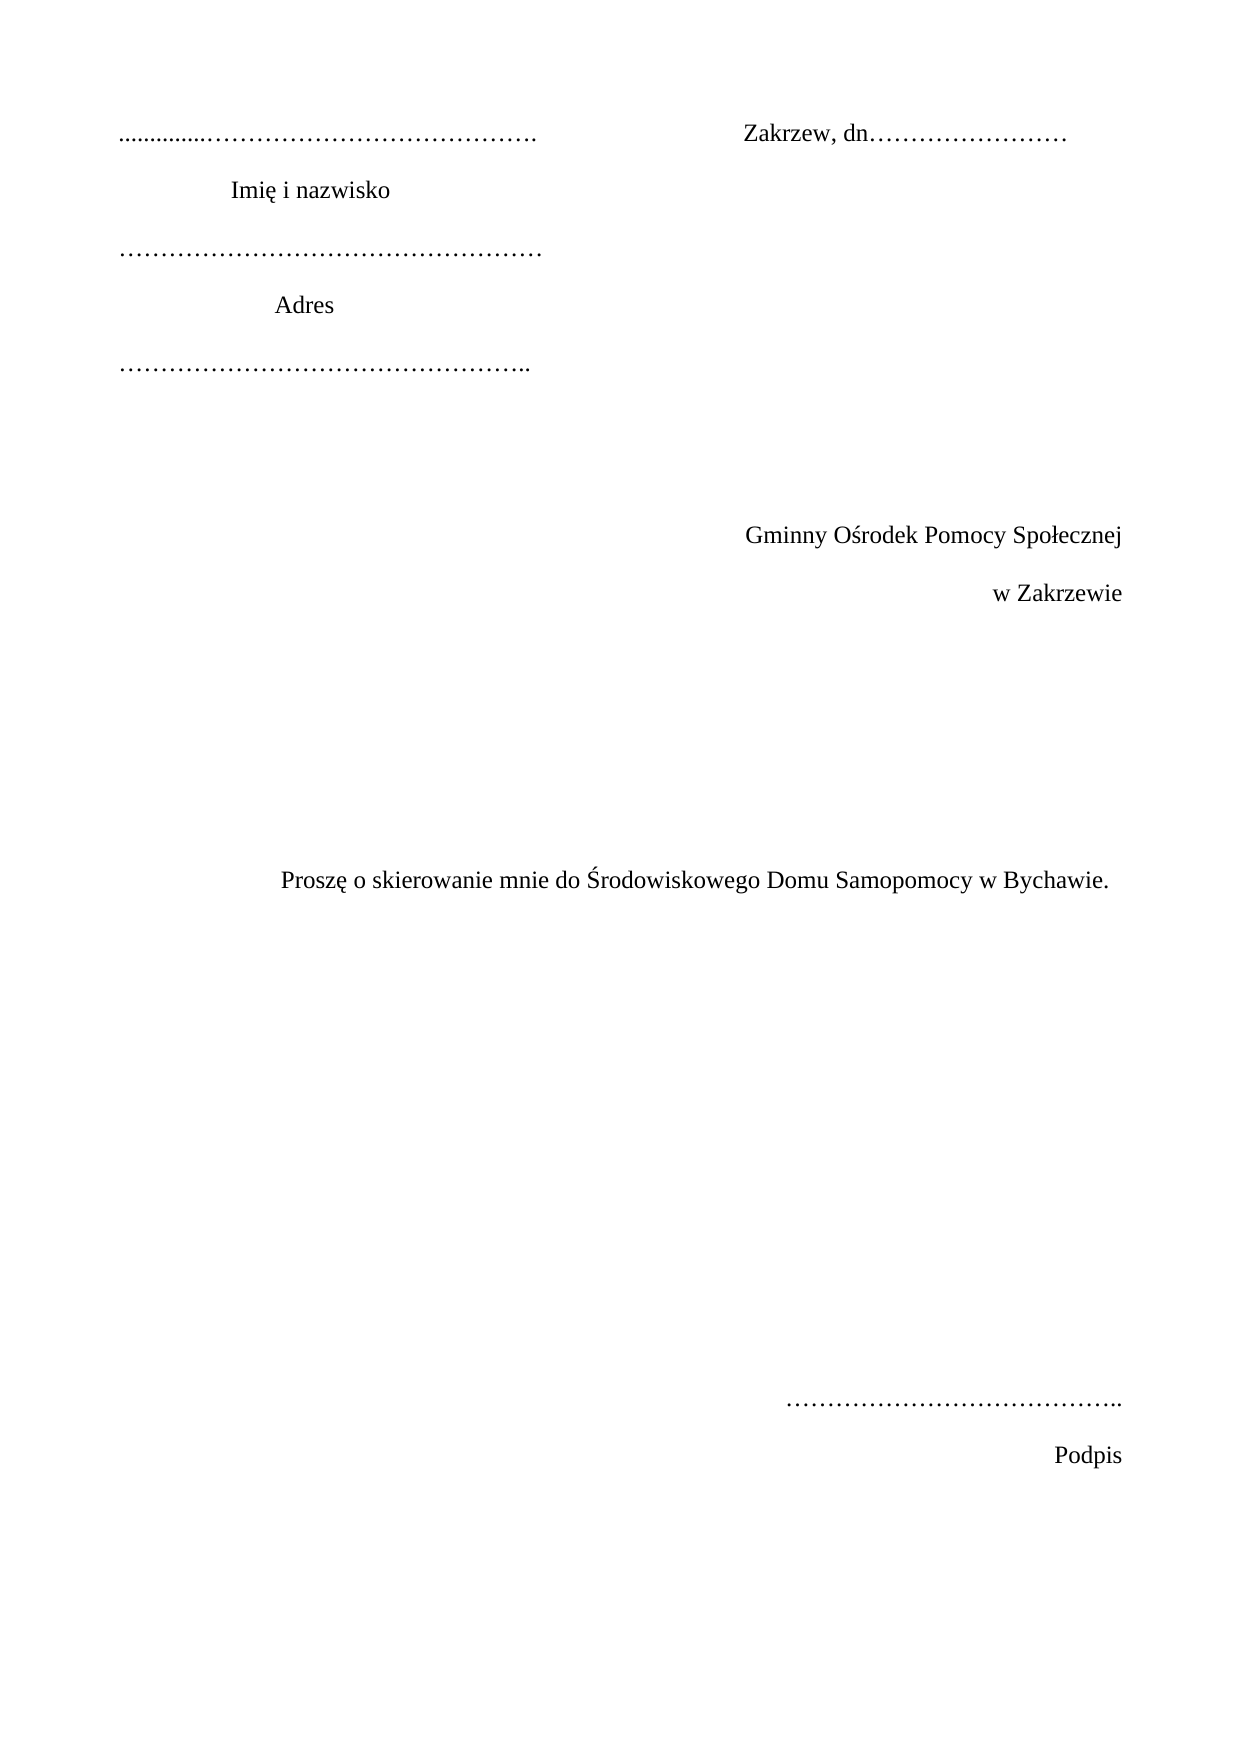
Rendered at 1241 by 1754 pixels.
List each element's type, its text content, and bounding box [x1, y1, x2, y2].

text …………………………………………… [118, 233, 1122, 262]
text Gminny Ośrodek Pomocy Społecznej [118, 521, 1122, 549]
text ………………………………….. [118, 1383, 1122, 1412]
text w Zakrzewie [118, 578, 1122, 607]
text ..............…………………………………. Zakrzew, dn…………………… [118, 118, 1122, 147]
text Podpis [118, 1441, 1122, 1469]
text ………………………………………….. [118, 348, 1122, 377]
text Proszę o skierowanie mnie do Środowiskowego Domu Samopomocy w Bychawie. [118, 866, 1122, 894]
text Imię i nazwisko [118, 176, 1122, 204]
text Adres [118, 291, 1122, 319]
